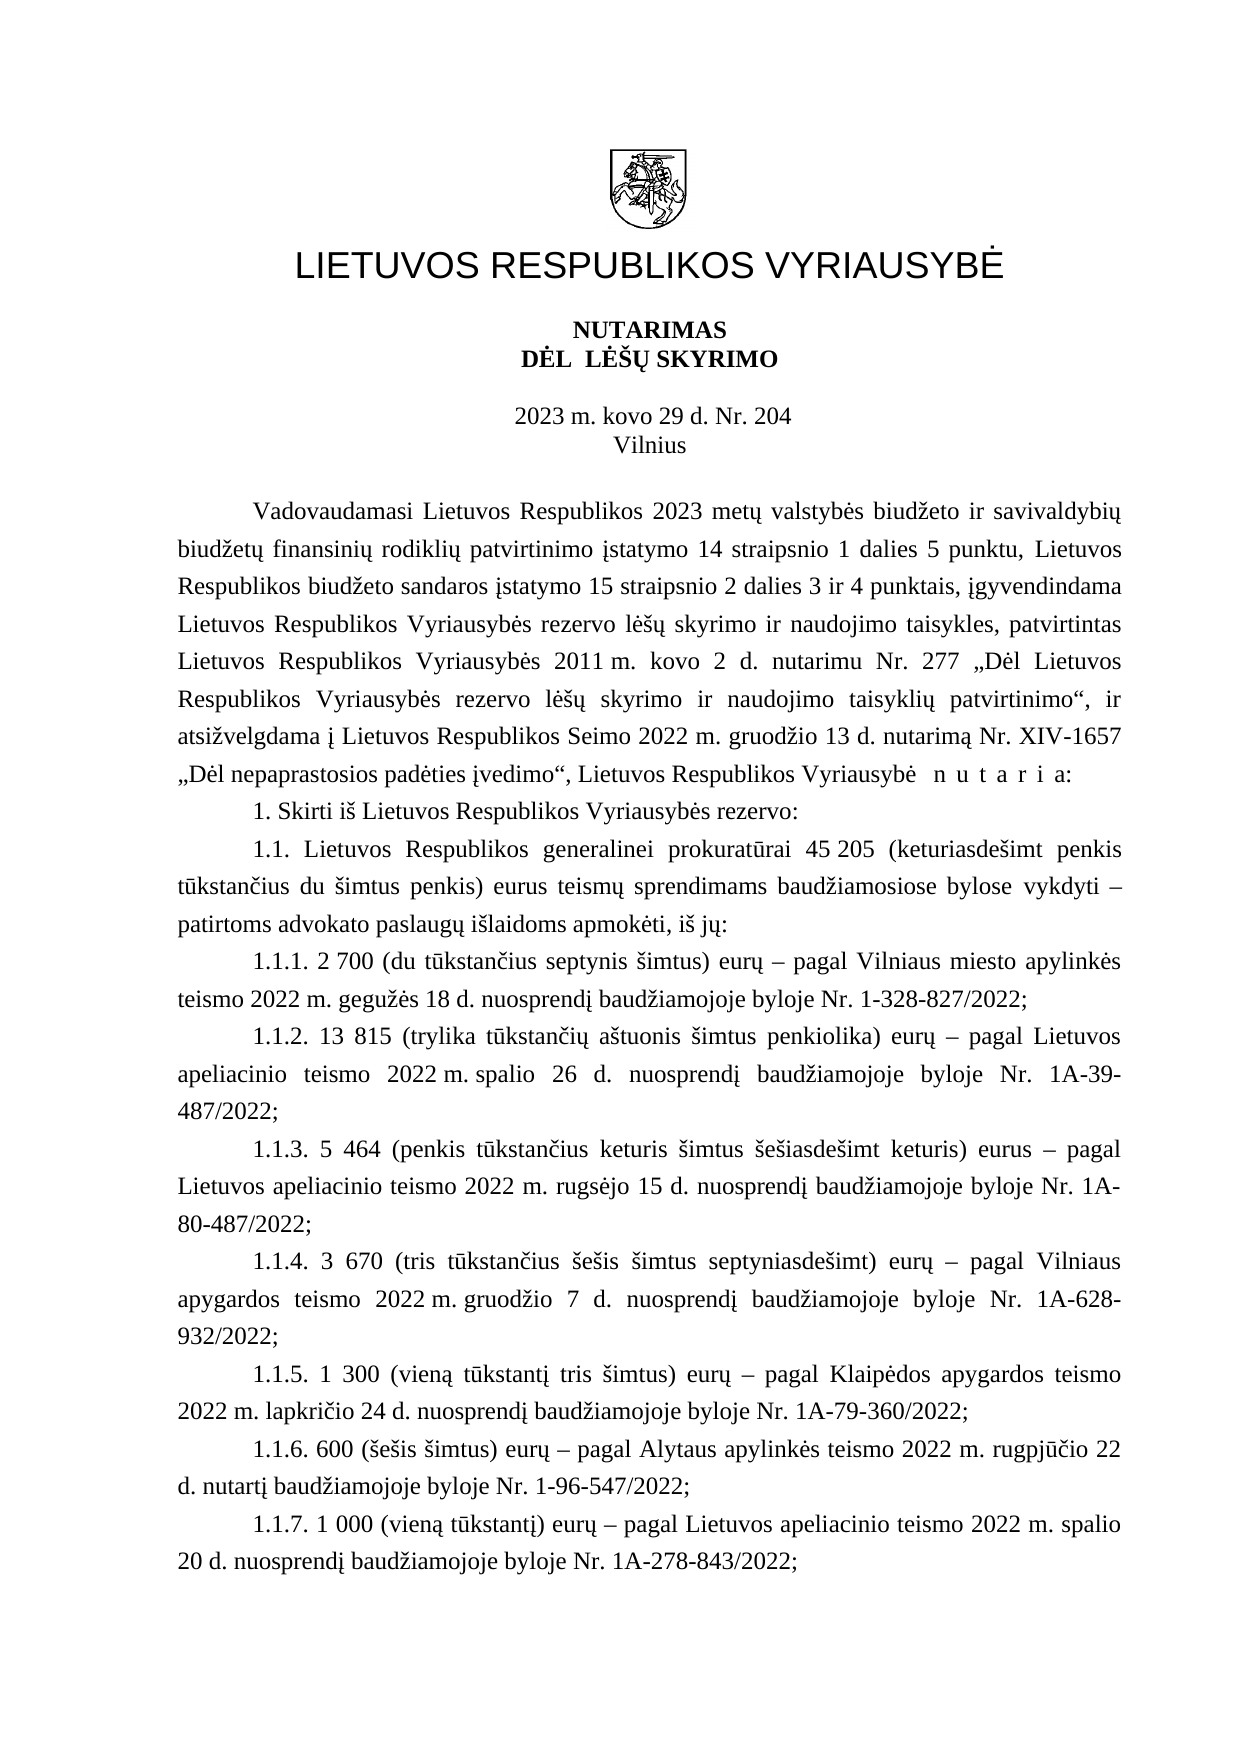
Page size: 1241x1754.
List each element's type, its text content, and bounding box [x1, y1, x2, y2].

text Lietuvos Respublikos Vyriausybė [177, 243, 1122, 286]
text 1.1.6. 600 (šešis šimtus) eurų – pagal Alytaus apylinkės teismo 2022 m. rugpjūčio 22 d. nutartį baudžiamojoje byloje Nr. 1-96-547/2022; [177, 1425, 1122, 1500]
text DĖL LĖŠŲ SKYRIMO [177, 344, 1122, 373]
text 2023 m. kovo 29 d. Nr. 204 [177, 401, 1122, 430]
text 1.1.4. 3 670 (tris tūkstančius šešis šimtus septyniasdešimt) eurų – pagal Vilniaus apygardos teismo 2022 m. gruodžio 7 d. nuosprendį baudžiamojoje byloje Nr. 1A-628-932/2022; [177, 1238, 1122, 1350]
text Vilnius [177, 430, 1122, 459]
text Vadovaudamasi Lietuvos Respublikos 2023 metų valstybės biudžeto ir savivaldybių biudžetų finansinių rodiklių patvirtinimo įstatymo 14 straipsnio 1 dalies 5 punktu, Lietuvos Respublikos biudžeto sandaros įstatymo 15 straipsnio 2 dalies 3 ir 4 punktais, įgyvendindama Lietuvos Respublikos Vyriausybės rezervo lėšų skyrimo ir naudojimo taisykles, patvirtintas Lietuvos Respublikos Vyriausybės 2011 m. kovo 2 d. nutarimu Nr. 277 „Dėl Lietuvos Respublikos Vyriausybės rezervo lėšų skyrimo ir naudojimo taisyklių patvirtinimo“, ir atsižvelgdama į Lietuvos Respublikos Seimo 2022 m. gruodžio 13 d. nutarimą Nr. XIV-1657 „Dėl nepaprastosios padėties įvedimo“, Lietuvos Respublikos Vyriausybė nutaria: [177, 488, 1122, 788]
text nutarimas [177, 315, 1122, 344]
text 1.1.3. 5 464 (penkis tūkstančius keturis šimtus šešiasdešimt keturis) eurus – pagal Lietuvos apeliacinio teismo 2022 m. rugsėjo 15 d. nuosprendį baudžiamojoje byloje Nr. 1A-80-487/2022; [177, 1125, 1122, 1238]
text 1.1. Lietuvos Respublikos generalinei prokuratūrai 45 205 (keturiasdešimt penkis tūkstančius du šimtus penkis) eurus teismų sprendimams baudžiamosiose bylose vykdyti – patirtoms advokato paslaugų išlaidoms apmokėti, iš jų: [177, 825, 1122, 938]
text 1.1.5. 1 300 (vieną tūkstantį tris šimtus) eurų – pagal Klaipėdos apygardos teismo 2022 m. lapkričio 24 d. nuosprendį baudžiamojoje byloje Nr. 1A-79-360/2022; [177, 1350, 1122, 1425]
text 1.1.1. 2 700 (du tūkstančius septynis šimtus) eurų – pagal Vilniaus miesto apylinkės teismo 2022 m. gegužės 18 d. nuosprendį baudžiamojoje byloje Nr. 1-328-827/2022; [177, 938, 1122, 1013]
text 1. Skirti iš Lietuvos Respublikos Vyriausybės rezervo: [177, 788, 1122, 825]
text 1.1.2. 13 815 (trylika tūkstančių aštuonis šimtus penkiolika) eurų – pagal Lietuvos apeliacinio teismo 2022 m. spalio 26 d. nuosprendį baudžiamojoje byloje Nr. 1A-39-487/2022; [177, 1013, 1122, 1125]
text 1.1.7. 1 000 (vieną tūkstantį) eurų – pagal Lietuvos apeliacinio teismo 2022 m. spalio 20 d. nuosprendį baudžiamojoje byloje Nr. 1A-278-843/2022; [177, 1500, 1122, 1575]
